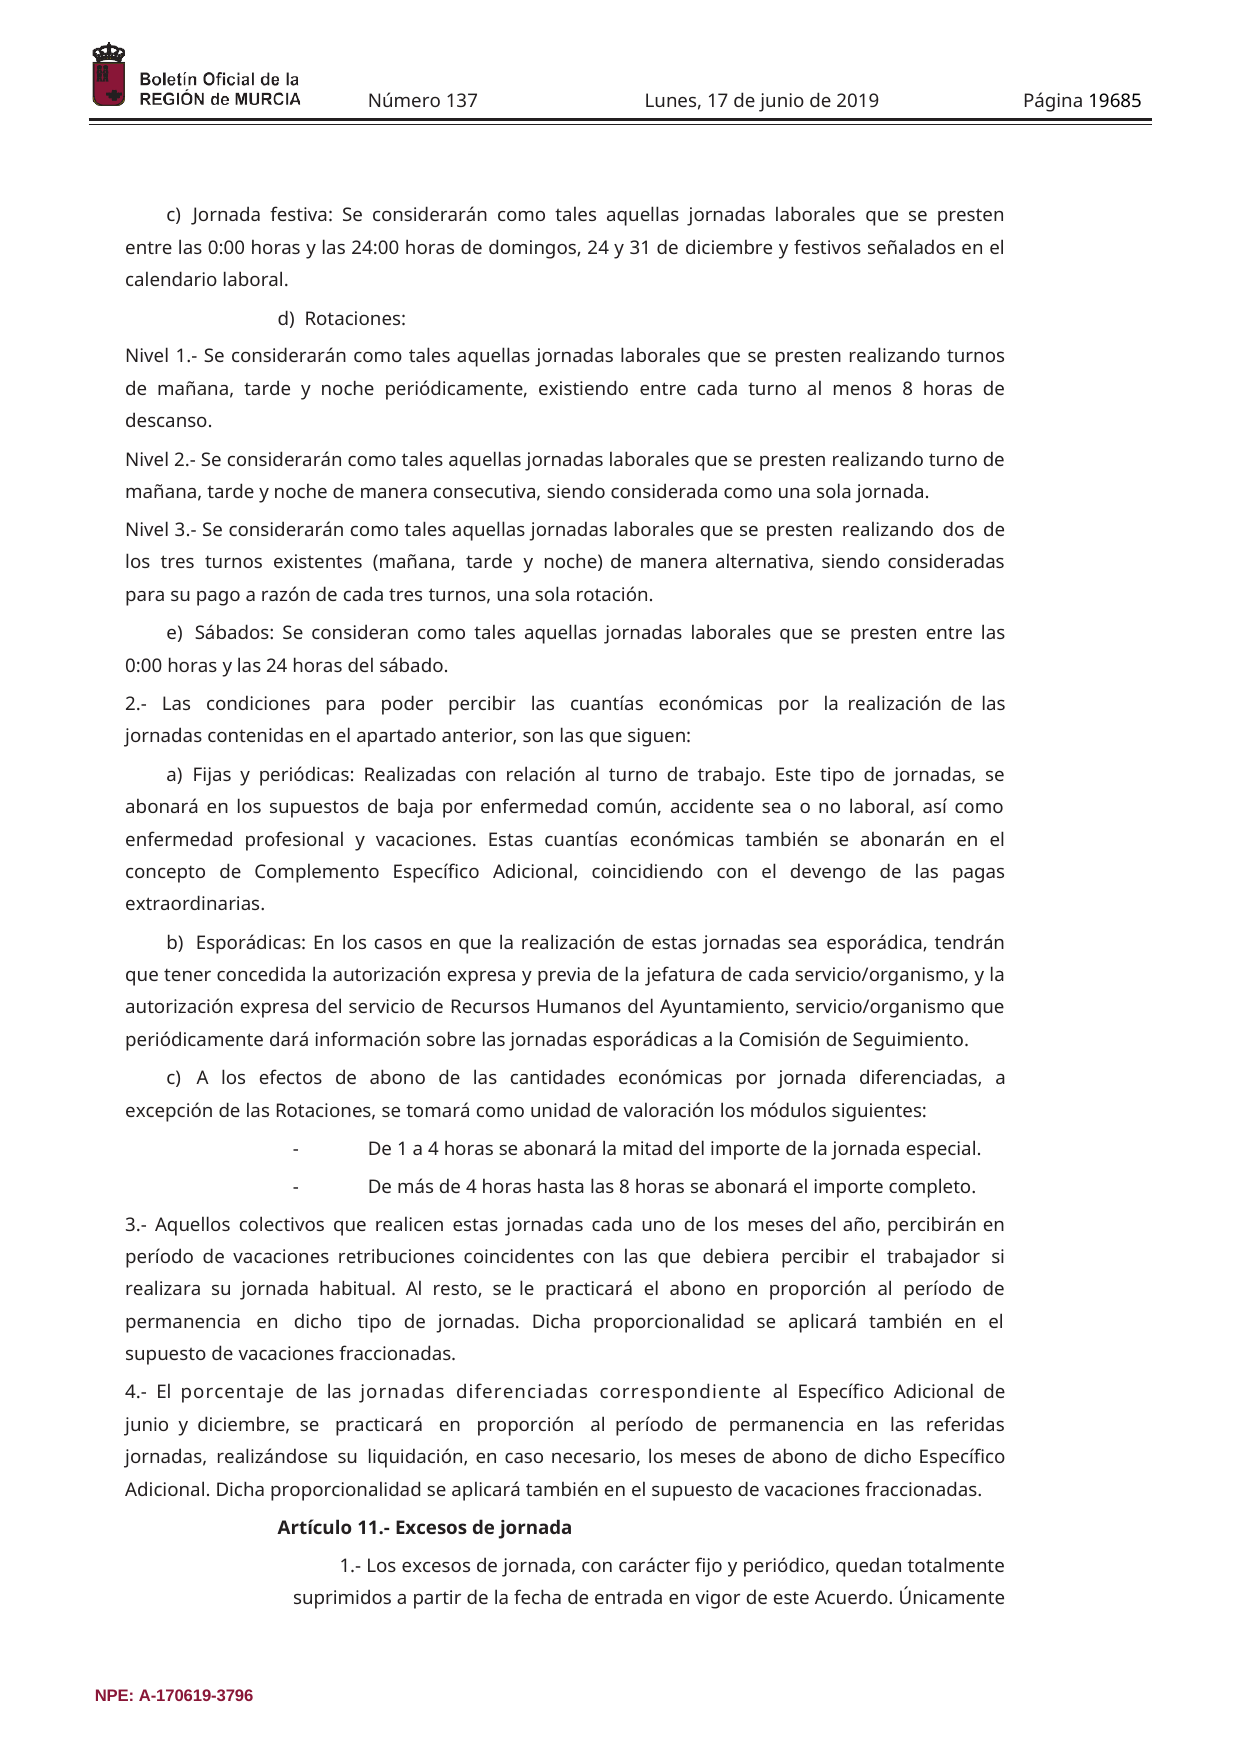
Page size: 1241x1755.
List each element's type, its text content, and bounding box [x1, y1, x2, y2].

list A los efectos de abono de las cantidades económicas por jornada diferenciadas, a excepción de las Rotaciones, se tomará como unidad de valoración los módulos siguientes: [125, 1064, 1006, 1122]
text Nivel 1.- Se considerarán como tales aquellas jornadas laborales que se presten realizando turnos de mañana, tarde y noche periódicamente, existiendo entre cada turno al menos 8 horas de descanso. [125, 343, 1005, 433]
list Sábados: Se consideran como tales aquellas jornadas laborales que se presten entre las 0:00 horas y las 24 horas del sábado. [125, 619, 1005, 677]
subtitle Artículo 11.- Excesos de jornada [277, 1514, 1101, 1540]
text Nivel 2.- Se considerarán como tales aquellas jornadas laborales que se presten realizando turno de mañana, tarde y noche de manera consecutiva, siendo considerada como una sola jornada. [125, 446, 1005, 504]
list Jornada festiva: Se considerarán como tales aquellas jornadas laborales que se presten entre las 0:00 horas y las 24:00 horas de domingos, 24 y 31 de diciembre y festivos señalados en el calendario laboral. [125, 202, 1004, 292]
text suprimidos a partir de la fecha de entrada en vigor de este Acuerdo. Únicamente [125, 1584, 1005, 1609]
text 3.- Aquellos colectivos que realicen estas jornadas cada uno de los meses del año, percibirán en período de vacaciones retribuciones coincidentes con las que debiera percibir el trabajador si realizara su jornada habitual. Al resto, se le practicará el abono en proporción al período de permanencia en dicho tipo de jornadas. Dicha proporcionalidad se aplicará también en el supuesto de vacaciones fraccionadas. [125, 1211, 1005, 1366]
list Fijas y periódicas: Realizadas con relación al turno de trabajo. Este tipo de jornadas, se abonará en los supuestos de baja por enfermedad común, accidente sea o no laboral, así como enfermedad profesional y vacaciones. Estas cuantías económicas también se abonarán en el concepto de Complemento Específico Adicional, coincidiendo con el devengo de las pagas extraordinarias. [125, 761, 1005, 916]
text Nivel 3.- Se considerarán como tales aquellas jornadas laborales que se presten realizando dos de los tres turnos existentes (mañana, tarde y noche) de manera alternativa, siendo consideradas para su pago a razón de cada tres turnos, una sola rotación. [125, 516, 1005, 607]
text 4.- El porcentaje de las jornadas diferenciadas correspondiente al Específico Adicional de junio y diciembre, se practicará en proporción al período de permanencia en las referidas jornadas, realizándose su liquidación, en caso necesario, los meses de abono de dicho Específico Adicional. Dicha proporcionalidad se aplicará también en el supuesto de vacaciones fraccionadas. [125, 1379, 1006, 1501]
list De más de 4 horas hasta las 8 horas se abonará el importe completo. [293, 1173, 1101, 1198]
text 2.- Las condiciones para poder percibir las cuantías económicas por la realización de las jornadas contenidas en el apartado anterior, son las que siguen: [125, 690, 1005, 748]
list Esporádicas: En los casos en que la realización de estas jornadas sea esporádica, tendrán que tener concedida la autorización expresa y previa de la jefatura de cada servicio/organismo, y la autorización expresa del servicio de Recursos Humanos del Ayuntamiento, servicio/organismo que periódicamente dará información sobre las jornadas esporádicas a la Comisión de Seguimiento. [125, 929, 1005, 1052]
list Rotaciones: [277, 305, 1101, 330]
list De 1 a 4 horas se abonará la mitad del importe de la jornada especial. [293, 1135, 1101, 1161]
text 1.- Los excesos de jornada, con carácter fijo y periódico, quedan totalmente [125, 1552, 1004, 1578]
